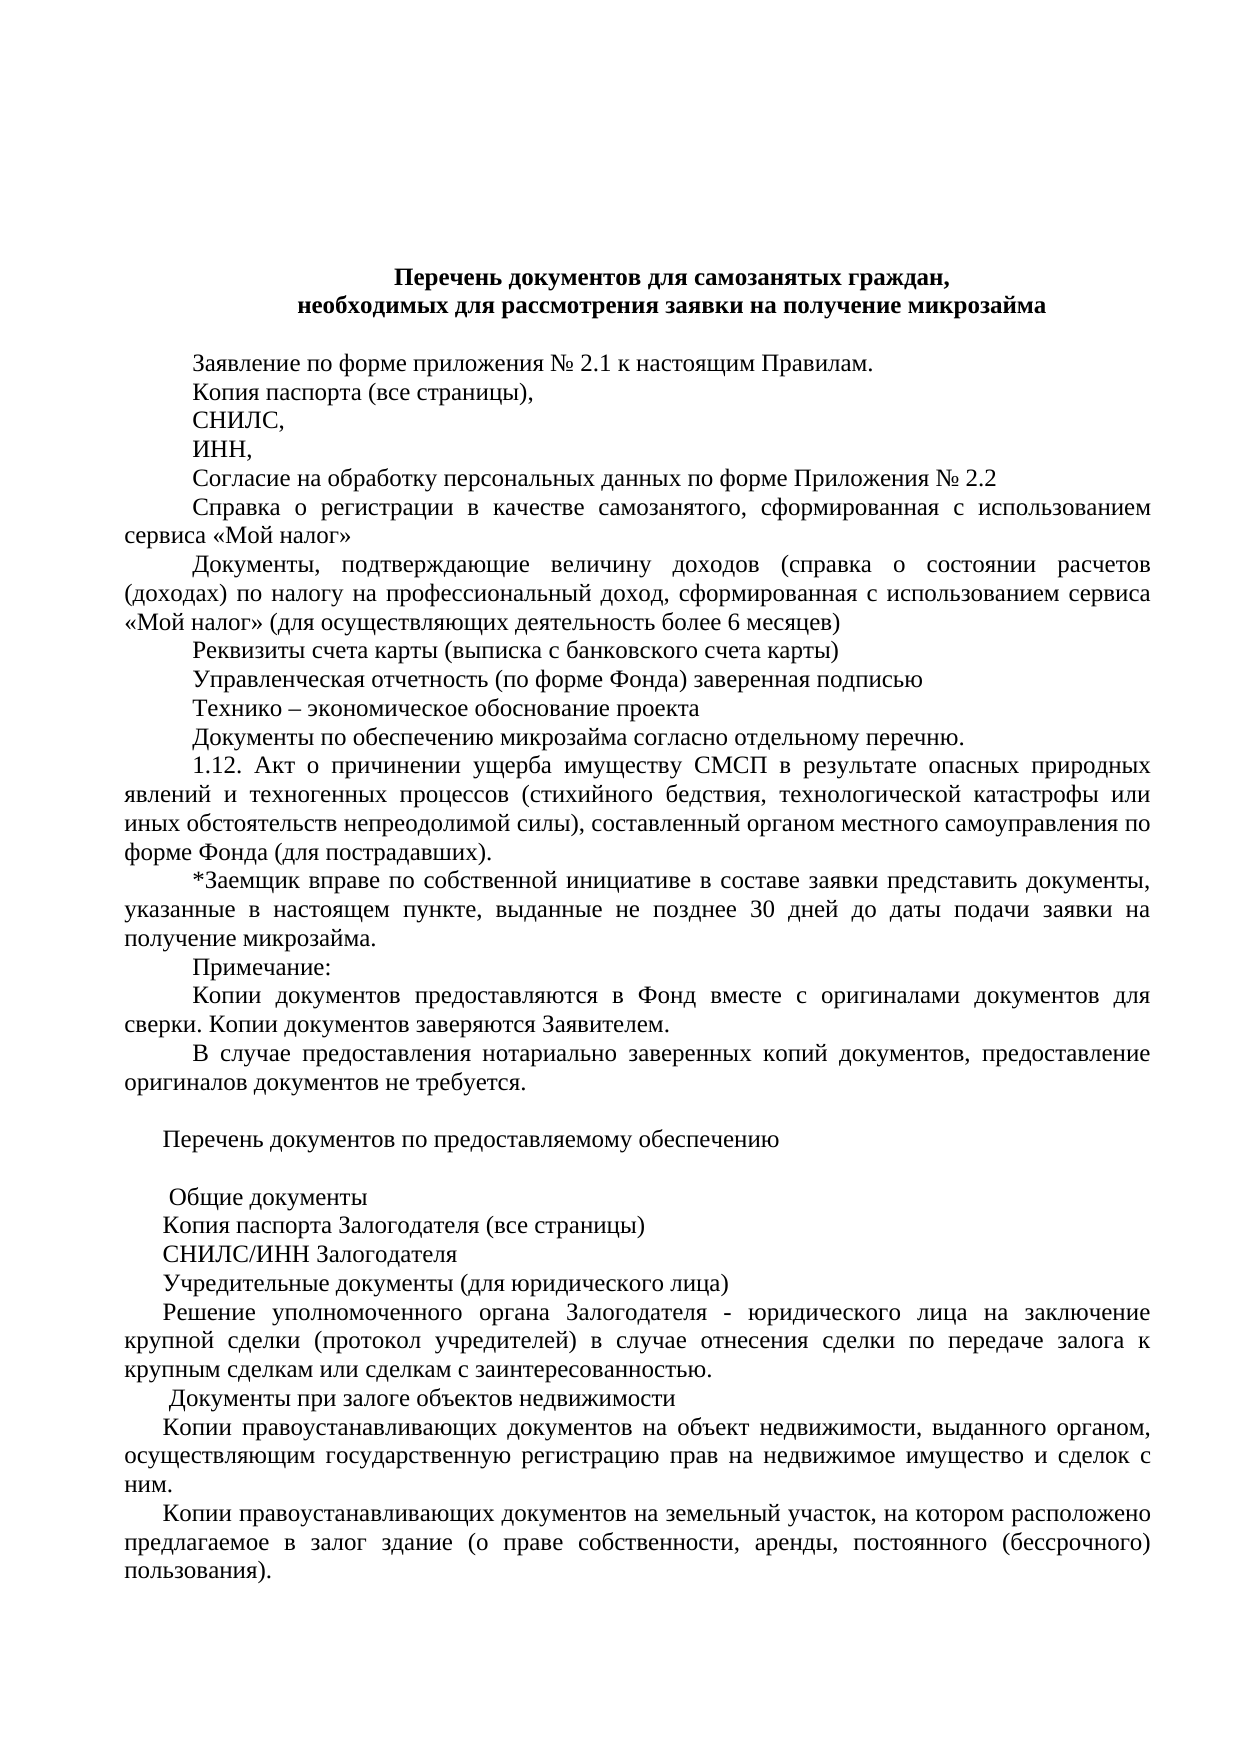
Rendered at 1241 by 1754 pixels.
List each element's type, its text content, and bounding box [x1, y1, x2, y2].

text ИНН, [124, 434, 1152, 463]
text 1.12. Акт о причинении ущерба имуществу СМСП в результате опасных природных явлений и техногенных процессов (стихийного бедствия, технологической катастрофы или иных обстоятельств непреодолимой силы), составленный органом местного самоуправления по форме Фонда (для пострадавших). [124, 751, 1152, 866]
text необходимых для рассмотрения заявки на получение микрозайма [124, 291, 1152, 319]
text *Заемщик вправе по собственной инициативе в составе заявки представить документы, указанные в настоящем пункте, выданные не позднее 30 дней до даты подачи заявки на получение микрозайма. [124, 866, 1152, 952]
text Общие документы [124, 1182, 1152, 1211]
text Копия паспорта Залогодателя (все страницы) [124, 1211, 1152, 1239]
text СНИЛС, [124, 406, 1152, 434]
text Копия паспорта (все страницы), [124, 377, 1152, 406]
text Реквизиты счета карты (выписка с банковского счета карты) [124, 636, 1152, 664]
text Справка о регистрации в качестве самозанятого, сформированная с использованием сервиса «Мой налог» [124, 492, 1152, 549]
text Технико – экономическое обоснование проекта [124, 693, 1152, 722]
text Копии документов предоставляются в Фонд вместе с оригиналами документов для сверки. Копии документов заверяются Заявителем. [124, 981, 1152, 1038]
text Документы при залоге объектов недвижимости [124, 1383, 1152, 1412]
text Документы, подтверждающие величину доходов (справка о состоянии расчетов (доходах) по налогу на профессиональный доход, сформированная с использованием сервиса «Мой налог» (для осуществляющих деятельность более 6 месяцев) [124, 549, 1152, 636]
text Заявление по форме приложения № 2.1 к настоящим Правилам. [124, 348, 1152, 377]
text СНИЛС/ИНН Залогодателя [124, 1239, 1152, 1268]
text Управленческая отчетность (по форме Фонда) заверенная подписью [124, 664, 1152, 693]
text В случае предоставления нотариально заверенных копий документов, предоставление оригиналов документов не требуется. [124, 1038, 1152, 1096]
text Согласие на обработку персональных данных по форме Приложения № 2.2 [124, 463, 1152, 492]
text Перечень документов для самозанятых граждан, [124, 262, 1152, 291]
text Решение уполномоченного органа Залогодателя - юридического лица на заключение крупной сделки (протокол учредителей) в случае отнесения сделки по передаче залога к крупным сделкам или сделкам с заинтересованностью. [124, 1297, 1152, 1383]
text Копии правоустанавливающих документов на объект недвижимости, выданного органом, осуществляющим государственную регистрацию прав на недвижимое имущество и сделок с ним. [124, 1412, 1152, 1498]
text Перечень документов по предоставляемому обеспечению [124, 1124, 1152, 1153]
text Примечание: [124, 952, 1152, 981]
text Документы по обеспечению микрозайма согласно отдельному перечню. [124, 722, 1152, 751]
text Учредительные документы (для юридического лица) [124, 1268, 1152, 1297]
text Копии правоустанавливающих документов на земельный участок, на котором расположено предлагаемое в залог здание (о праве собственности, аренды, постоянного (бессрочного) пользования). [124, 1498, 1152, 1584]
